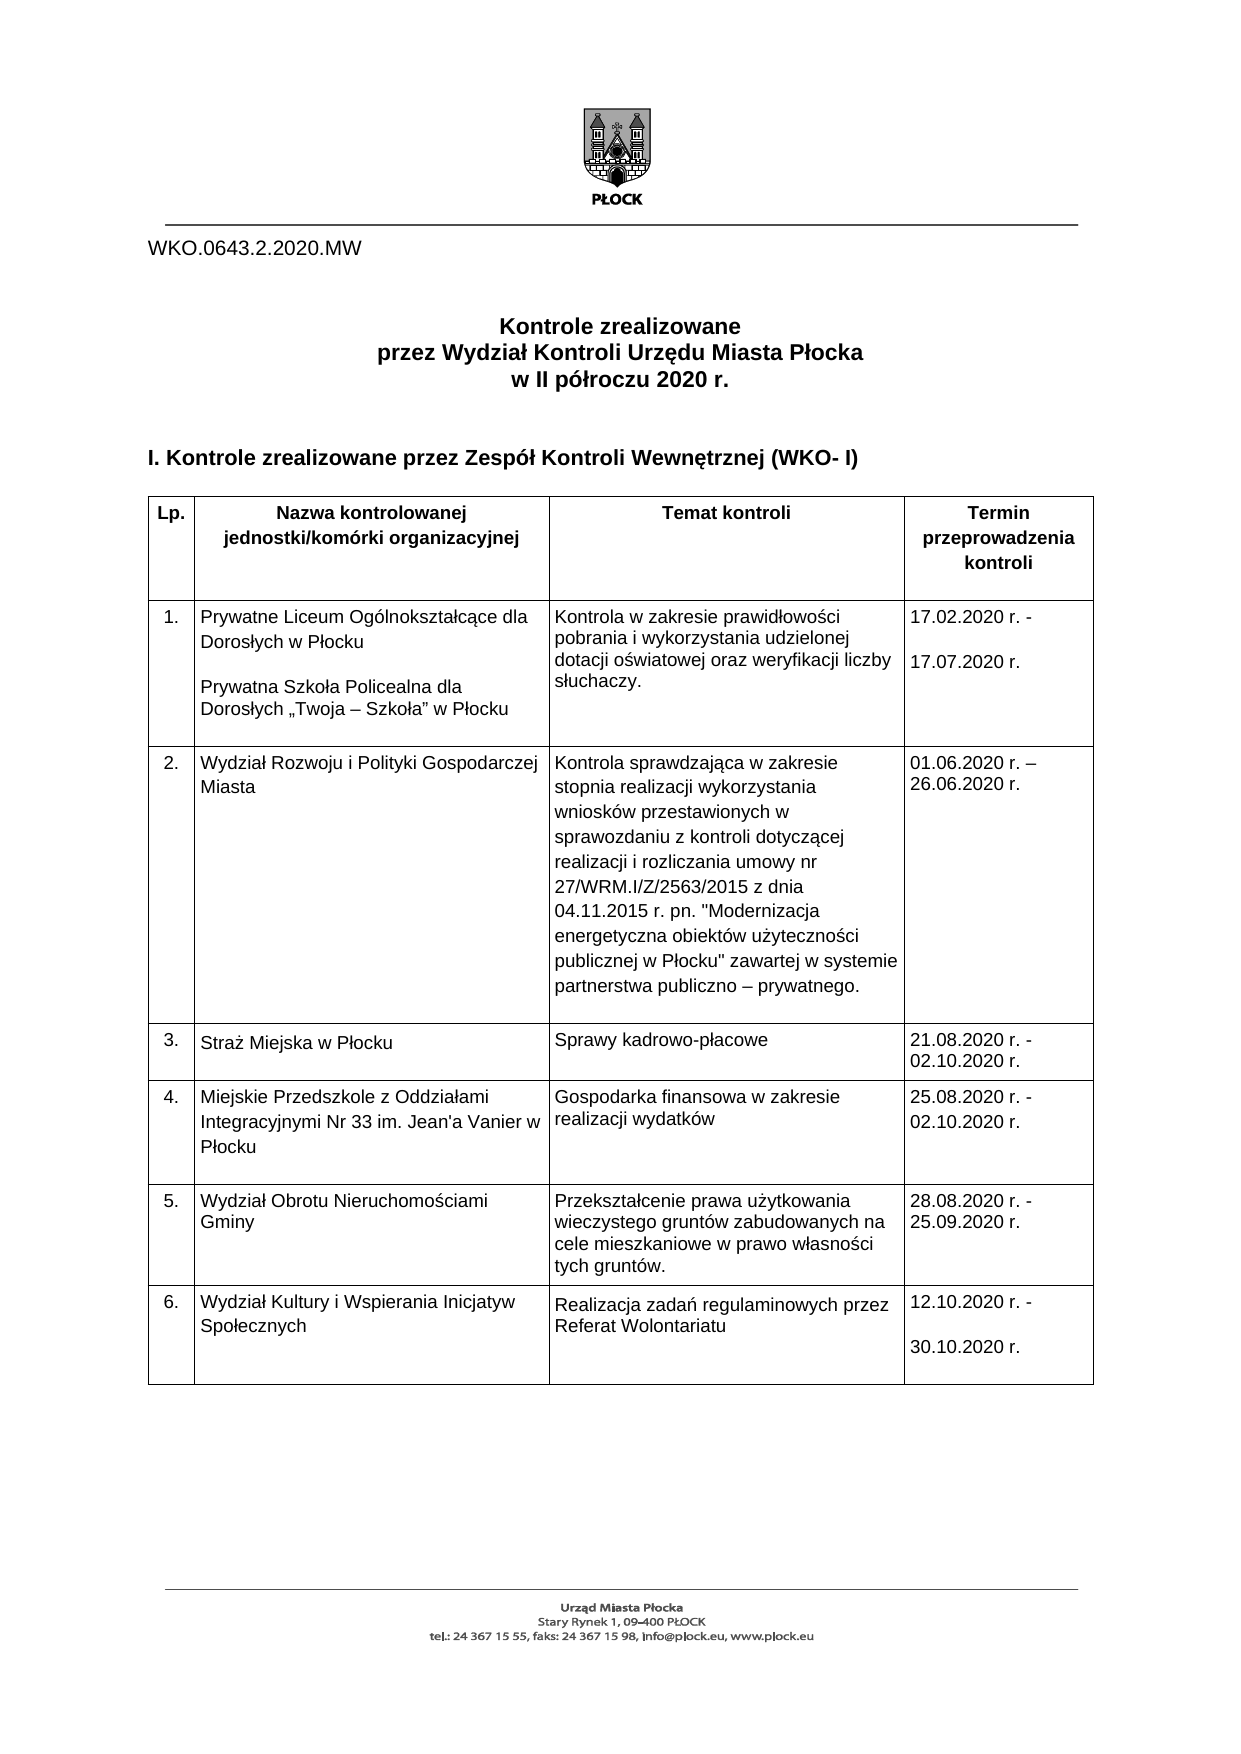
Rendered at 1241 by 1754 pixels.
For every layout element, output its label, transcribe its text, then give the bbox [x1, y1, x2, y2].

table_cell 4. [149, 1081, 194, 1184]
table_header Nazwa kontrolowanej jednostki/komórki organizacyjnej [195, 497, 549, 600]
table_cell Kontrola w zakresie prawidłowości pobrania i wykorzystania udzielonej dotacji oświatowej oraz weryfikacji liczby słuchaczy. [550, 601, 904, 746]
table_cell 5. [149, 1185, 194, 1285]
table_cell 25.08.2020 r. - 02.10.2020 r. [905, 1081, 1093, 1184]
table_cell 6. [149, 1286, 194, 1384]
text w II półroczu 2020 r. [148, 366, 1093, 392]
table_cell Miejskie Przedszkole z Oddziałami Integracyjnymi Nr 33 im. Jean'a Vanier w Płocku [195, 1081, 549, 1184]
table_cell Wydział Rozwoju i Polityki Gospodarczej Miasta [195, 747, 549, 1023]
table_cell 21.08.2020 r. - 02.10.2020 r. [905, 1024, 1093, 1080]
table_cell Wydział Obrotu Nieruchomościami Gminy [195, 1185, 549, 1285]
text WKO.0643.2.2020.MW [148, 236, 1093, 260]
table_cell Realizacja zadań regulaminowych przez Referat Wolontariatu [550, 1286, 904, 1384]
table_cell Przekształcenie prawa użytkowania wieczystego gruntów zabudowanych na cele mieszkaniowe w prawo własności tych gruntów. [550, 1185, 904, 1285]
list I. Kontrole zrealizowane przez Zespół Kontroli Wewnętrznej (WKO- I) [148, 445, 1093, 470]
table_cell 28.08.2020 r. - 25.09.2020 r. [905, 1185, 1093, 1285]
table_header Temat kontroli [550, 497, 904, 600]
table_cell Straż Miejska w Płocku [195, 1024, 549, 1080]
text przez Wydział Kontroli Urzędu Miasta Płocka [148, 339, 1093, 366]
table_cell Prywatne Liceum Ogólnokształcące dla Dorosłych w Płocku Prywatna Szkoła Policealna dla Dorosłych „Twoja – Szkoła” w Płocku [195, 601, 549, 746]
table_cell Wydział Kultury i Wspierania Inicjatyw Społecznych [195, 1286, 549, 1384]
table_header Termin przeprowadzenia kontroli [905, 497, 1093, 600]
table_cell 2. [149, 747, 194, 1023]
table_cell 17.02.2020 r. - 17.07.2020 r. [905, 601, 1093, 746]
table_cell 3. [149, 1024, 194, 1080]
table_header Lp. [149, 497, 194, 600]
table_cell Kontrola sprawdzająca w zakresie stopnia realizacji wykorzystania wniosków przestawionych w sprawozdaniu z kontroli dotyczącej realizacji i rozliczania umowy nr 27/WRM.I/Z/2563/2015 z dnia 04.11.2015 r. pn. "Modernizacja energetyczna obiektów użyteczności publicznej w Płocku" zawartej w systemie partnerstwa publiczno – prywatnego. [550, 747, 904, 1023]
table_cell Gospodarka finansowa w zakresie realizacji wydatków [550, 1081, 904, 1184]
table_cell 1. [149, 601, 194, 746]
table_cell 01.06.2020 r. – 26.06.2020 r. [905, 747, 1093, 1023]
text Kontrole zrealizowane [148, 313, 1093, 339]
table_cell 12.10.2020 r. - 30.10.2020 r. [905, 1286, 1093, 1384]
table_cell Sprawy kadrowo-płacowe [550, 1024, 904, 1080]
